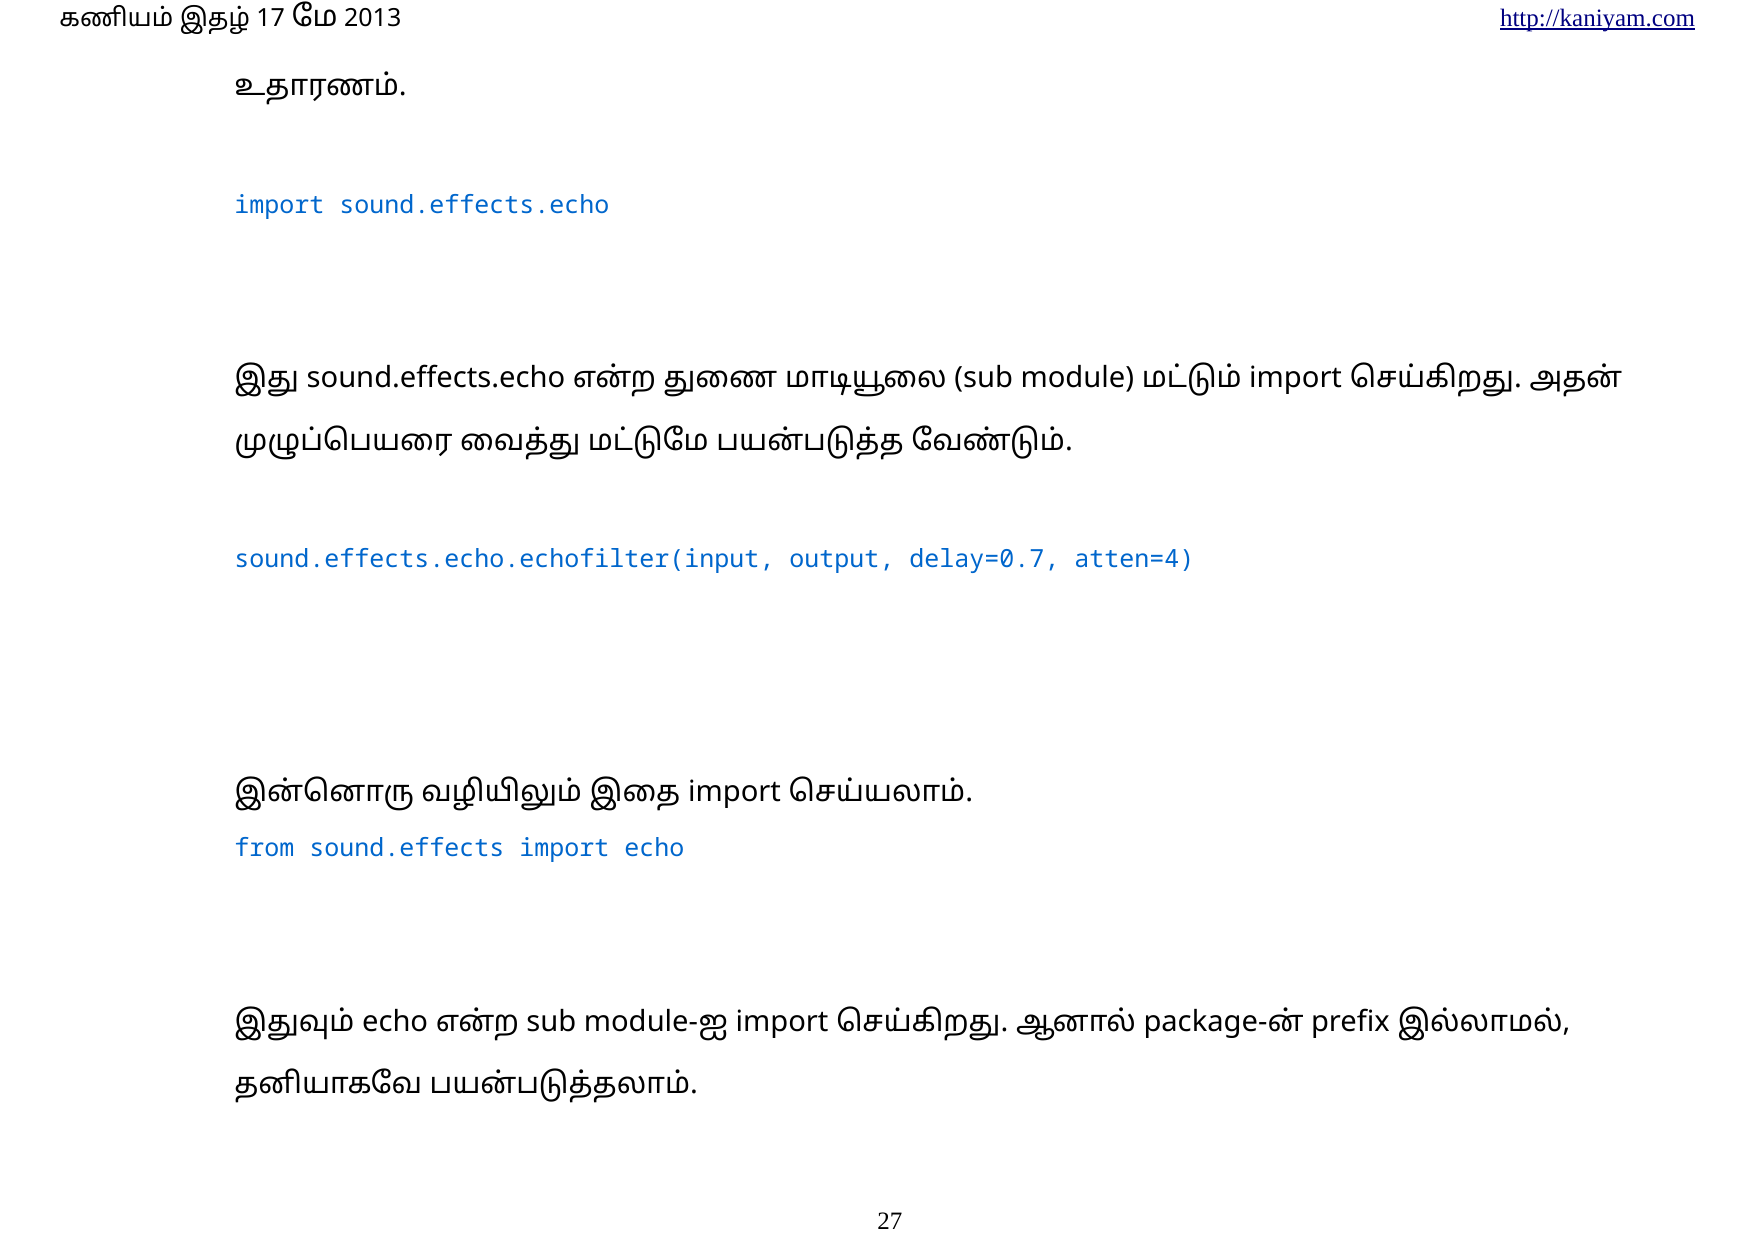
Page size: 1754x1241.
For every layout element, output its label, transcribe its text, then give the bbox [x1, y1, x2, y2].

text உதாரணம். [234, 64, 1695, 167]
text இதுவும் echo என்ற sub module-ஐ import செய்கிறது. ஆனால் package-ன் prefix இல்லாமல், தனியாகவே பயன்படுத்தலாம். [234, 881, 1695, 1165]
text இன்னொரு வழியிலும் இதை import செய்யலாம். from sound.effects import echo [234, 711, 1695, 864]
text sound.effects.echo.echofilter(input, output, delay=0.7, atten=4) [234, 484, 1695, 574]
text இது sound.effects.echo என்ற துணை மாடியூலை (sub module) மட்டும் import செய்கிறது. அதன் முழுப்பெயரை வைத்து மட்டுமே பயன்படுத்த வேண்டும். [234, 297, 1695, 462]
text import sound.effects.echo [234, 187, 1695, 221]
